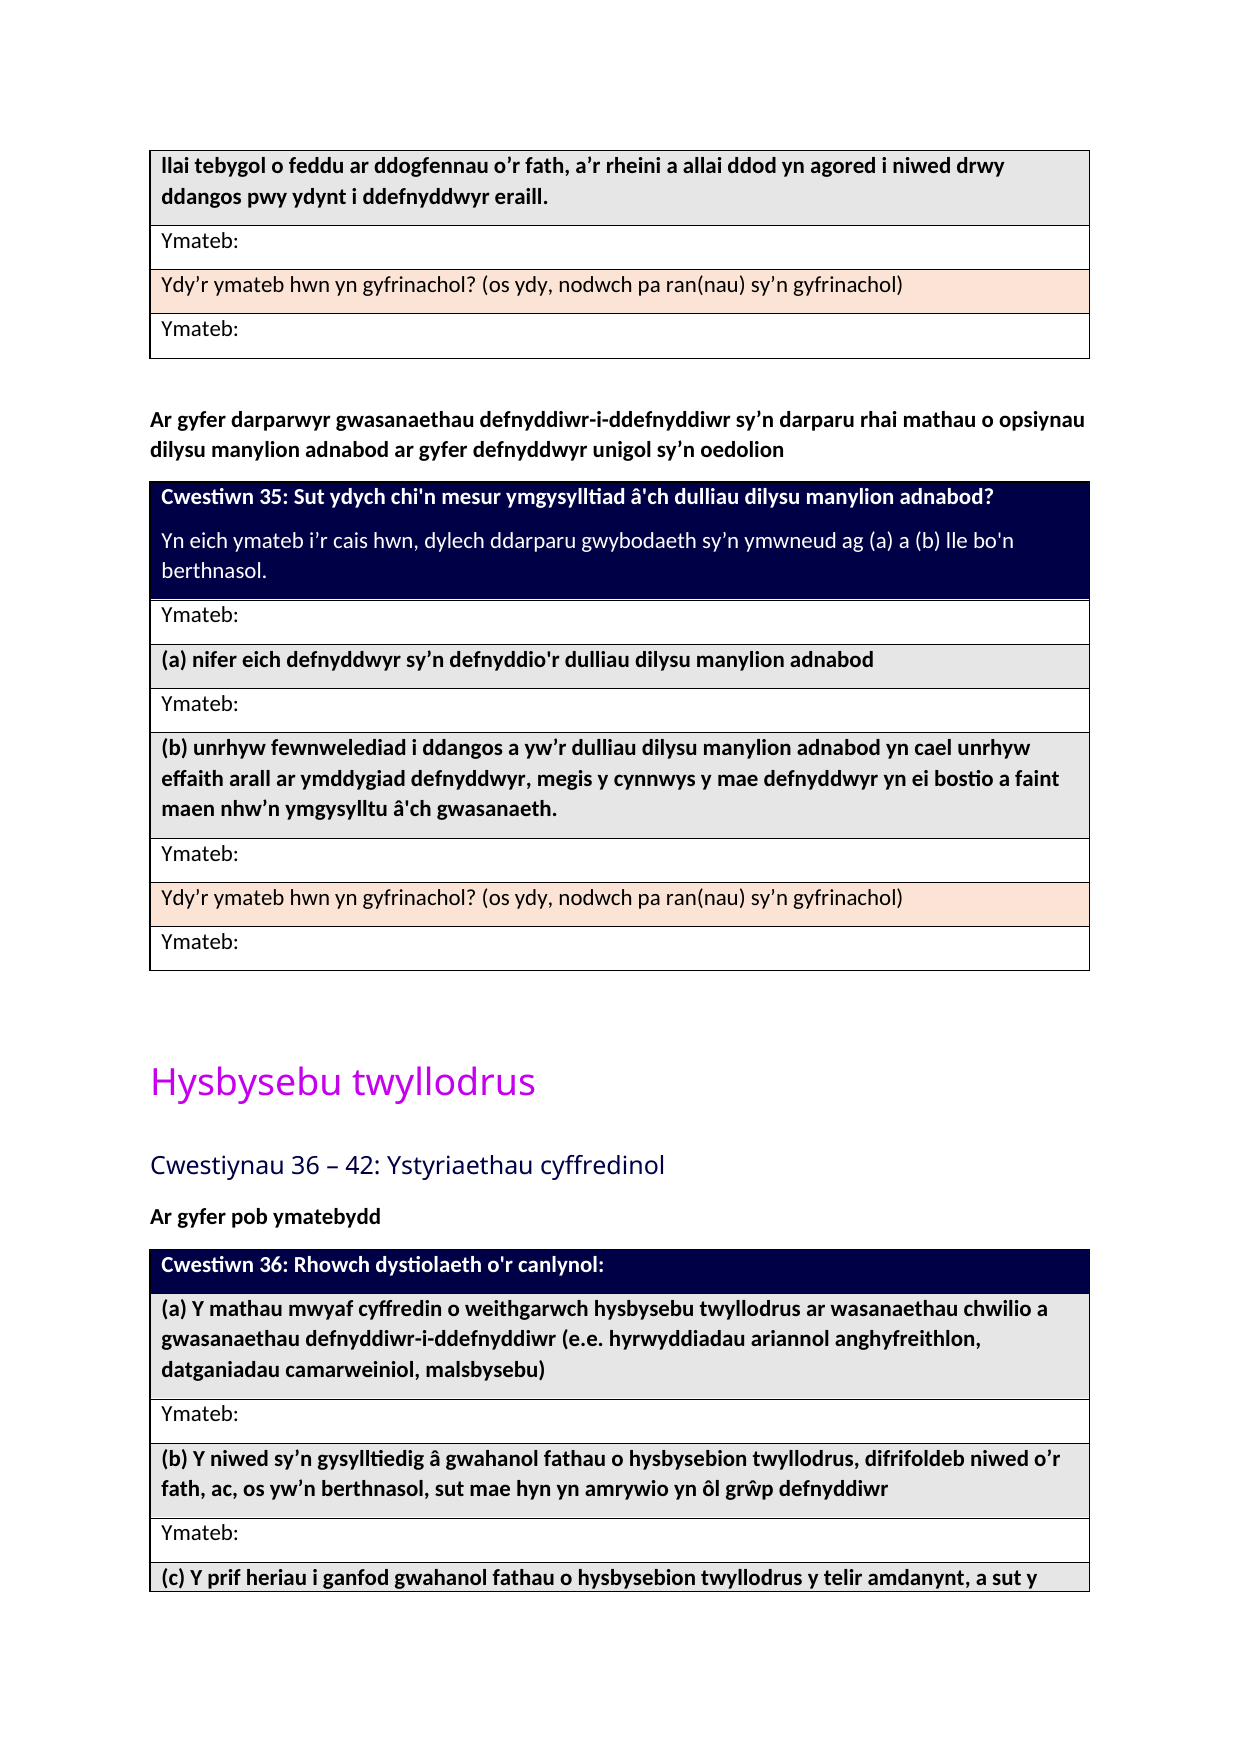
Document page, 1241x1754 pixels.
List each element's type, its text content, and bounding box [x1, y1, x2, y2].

table_cell (a) Y mathau mwyaf cyffredin o weithgarwch hysbysebu twyllodrus ar wasanaethau chwilio a gwasanaethau defnyddiwr-i-ddefnyddiwr (e.e. hyrwyddiadau ariannol anghyfreithlon, datganiadau camarweiniol, malsbysebu) [151, 1294, 1089, 1398]
table_cell Ymateb: [151, 314, 1089, 357]
table_cell Ymateb: [151, 1519, 1089, 1562]
table_header Cwestiwn 36: Rhowch dystiolaeth o'r canlynol: [151, 1250, 1089, 1293]
table_cell (b) Y niwed sy’n gysylltiedig â gwahanol fathau o hysbysebion twyllodrus, difrifoldeb niwed o’r fath, ac, os yw’n berthnasol, sut mae hyn yn amrywio yn ôl grŵp defnyddiwr [151, 1444, 1089, 1517]
table_cell Ymateb: [151, 226, 1089, 269]
subtitle Cwestiynau 36 – 42: Ystyriaethau cyffredinol [150, 1148, 1090, 1182]
text Ar gyfer pob ymatebydd [150, 1202, 1090, 1230]
table_cell Ymateb: [151, 1400, 1089, 1443]
table_cell Ymateb: [151, 839, 1089, 882]
table_cell Ydy’r ymateb hwn yn gyfrinachol? (os ydy, nodwch pa ran(nau) sy’n gyfrinachol) [151, 883, 1089, 926]
table_cell Ymateb: [151, 927, 1089, 970]
table_header Cwestiwn 35: Sut ydych chi'n mesur ymgysylltiad â'ch dulliau dilysu manylion adnabod? Yn eich ymateb i’r cais hwn, dylech ddarparu gwybodaeth sy’n ymwneud ag (a) a (b) lle bo'n berthnasol. [151, 483, 1089, 599]
table_cell (b) unrhyw fewnwelediad i ddangos a yw’r dulliau dilysu manylion adnabod yn cael unrhyw effaith arall ar ymddygiad defnyddwyr, megis y cynnwys y mae defnyddwyr yn ei bostio a faint maen nhw’n ymgysylltu â'ch gwasanaeth. [151, 733, 1089, 838]
table_cell llai tebygol o feddu ar ddogfennau o’r fath, a’r rheini a allai ddod yn agored i niwed drwy ddangos pwy ydynt i ddefnyddwyr eraill. [151, 151, 1089, 225]
table_cell Ymateb: [151, 689, 1089, 732]
table_cell (a) nifer eich defnyddwyr sy’n defnyddio'r dulliau dilysu manylion adnabod [151, 645, 1089, 688]
table_cell Ydy’r ymateb hwn yn gyfrinachol? (os ydy, nodwch pa ran(nau) sy’n gyfrinachol) [151, 270, 1089, 313]
table_cell Ymateb: [151, 601, 1089, 644]
table_cell (c) Y prif heriau i ganfod gwahanol fathau o hysbysebion twyllodrus y telir amdanynt, a sut y [151, 1563, 1089, 1591]
text Ar gyfer darparwyr gwasanaethau defnyddiwr-i-ddefnyddiwr sy’n darparu rhai mathau o opsiynau dilysu manylion adnabod ar gyfer defnyddwyr unigol sy’n oedolion [150, 405, 1090, 463]
subtitle Hysbysebu twyllodrus [150, 1055, 1090, 1106]
